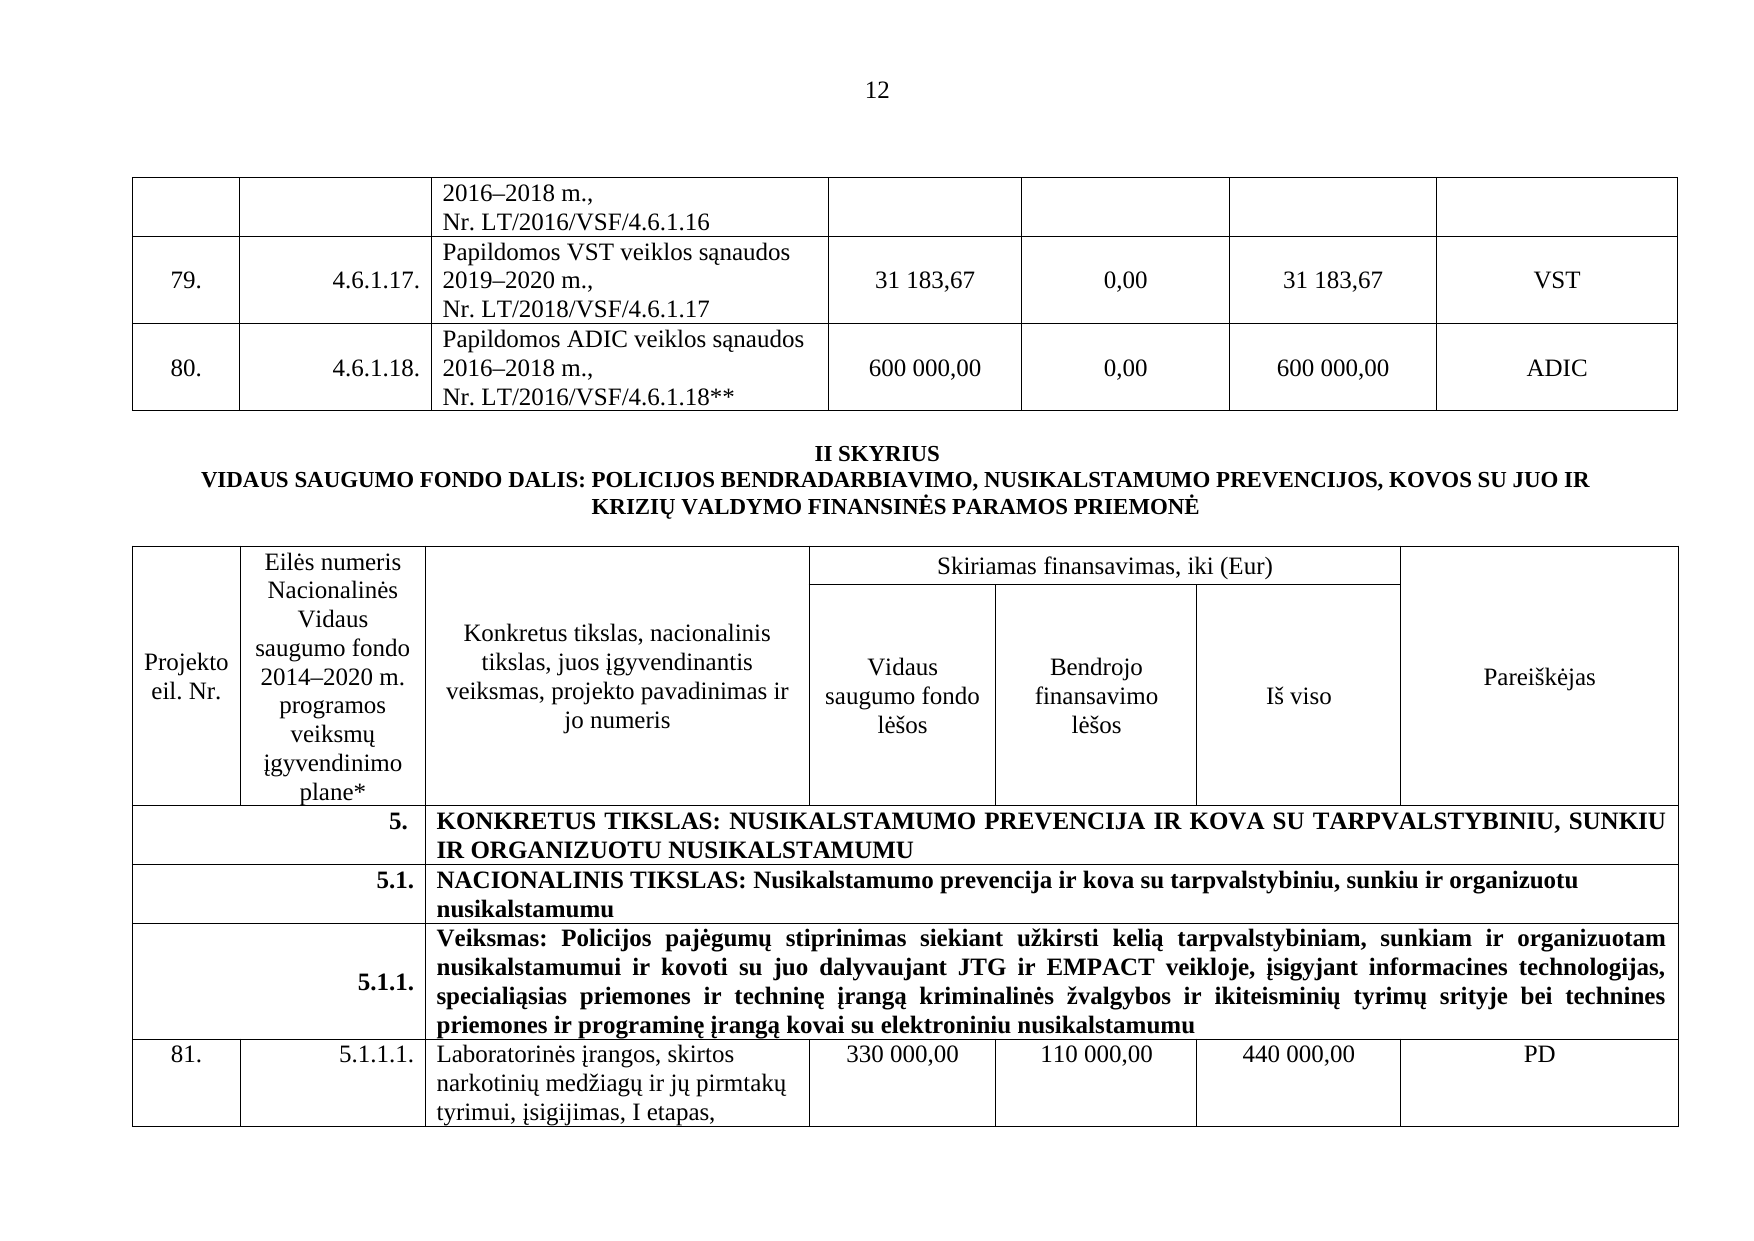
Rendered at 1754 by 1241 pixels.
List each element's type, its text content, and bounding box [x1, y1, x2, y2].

table_header Konkretus tikslas, nacionalinis tikslas, juos įgyvendinantis veiksmas, projekto pavadinimas ir jo numeris [426, 547, 809, 805]
table_cell [1679, 864, 1684, 922]
text KRIZIŲ VALDYMO FINANSINĖS PARAMOS PRIEMONĖ [133, 493, 1658, 519]
table_cell KONKRETUS TIKSLAS: NUSIKALSTAMUMO PREVENCIJA IR KOVA SU TARPVALSTYBINIU, SUNKIU IR ORGANIZUOTU NUSIKALSTAMUMU [426, 806, 1678, 864]
table_cell 5.1.1. [133, 924, 425, 1038]
table_cell [1679, 1039, 1684, 1126]
table_cell 600 000,00 [829, 324, 1021, 410]
table_cell 2016–2018 m., Nr. LT/2016/VSF/4.6.1.16 [432, 178, 828, 236]
table_cell Bendrojo finansavimo lėšos [996, 585, 1196, 805]
table_cell 330 000,00 [810, 1040, 995, 1126]
table_cell Veiksmas: Policijos pajėgumų stiprinimas siekiant užkirsti kelią tarpvalstybiniam, sunkiam ir organizuotam nusikalstamumui ir kovoti su juo dalyvaujant JTG ir EMPACT veikloje, įsigyjant informacines technologijas, specialiąsias priemones ir techninę įrangą kriminalinės žvalgybos ir ikiteisminių tyrimų srityje bei technines priemones ir programinę įrangą kovai su elektroniniu nusikalstamumu [426, 924, 1678, 1038]
table_cell NACIONALINIS TIKSLAS: Nusikalstamumo prevencija ir kova su tarpvalstybiniu, sunkiu ir organizuotu nusikalstamumu [426, 865, 1678, 922]
table_cell Iš viso [1197, 585, 1400, 805]
table_cell 0,00 [1022, 237, 1229, 323]
table_cell 0,00 [1022, 324, 1229, 410]
table_cell 31 183,67 [829, 237, 1021, 323]
table_cell [1230, 178, 1436, 236]
table_cell [1022, 178, 1229, 236]
table_header Pareiškėjas [1401, 547, 1678, 805]
table_cell [133, 178, 239, 236]
table_cell 5. [133, 806, 425, 864]
table_cell [1437, 178, 1677, 236]
table_cell [1679, 923, 1684, 1038]
table_header Eilės numeris Nacionalinės Vidaus saugumo fondo 2014–2020 m. programos veiksmų įgyvendinimo plane* [241, 547, 425, 805]
table_cell Papildomos VST veiklos sąnaudos 2019–2020 m., Nr. LT/2018/VSF/4.6.1.17 [432, 237, 828, 323]
table_cell 600 000,00 [1230, 324, 1436, 410]
table_cell [1679, 584, 1684, 805]
table_cell 110 000,00 [996, 1040, 1196, 1126]
table_cell 81. [133, 1040, 240, 1126]
text VIDAUS SAUGUMO FONDO DALIS: POLICIJOS BENDRADARBIAVIMO, NUSIKALSTAMUMO PREVENCIJOS, KOVOS SU JUO IR [133, 466, 1658, 493]
text II SKYRIUS [118, 440, 1636, 466]
table_cell 80. [133, 324, 239, 410]
table_cell [240, 178, 431, 236]
table_header [1679, 546, 1684, 584]
table_cell Papildomos ADIC veiklos sąnaudos 2016–2018 m., Nr. LT/2016/VSF/4.6.1.18** [432, 324, 828, 410]
table_cell [829, 178, 1021, 236]
table_cell ADIC [1437, 324, 1677, 410]
table_cell [1679, 805, 1684, 864]
table_cell 79. [133, 237, 239, 323]
table_cell Laboratorinės įrangos, skirtos narkotinių medžiagų ir jų pirmtakų tyrimui, įsigijimas, I etapas, [426, 1040, 809, 1126]
table_header Skiriamas finansavimas, iki (Eur) [810, 547, 1400, 584]
table_cell 5.1. [133, 865, 425, 922]
table_cell 31 183,67 [1230, 237, 1436, 323]
table_cell 5.1.1.1. [241, 1040, 425, 1126]
table_cell Vidaus saugumo fondo lėšos [810, 585, 995, 805]
table_cell VST [1437, 237, 1677, 323]
table_cell 4.6.1.18. [240, 324, 431, 410]
table_cell PD [1401, 1040, 1678, 1126]
table_header Projekto eil. Nr. [133, 547, 240, 805]
table_cell 4.6.1.17. [240, 237, 431, 323]
table_cell 440 000,00 [1197, 1040, 1400, 1126]
